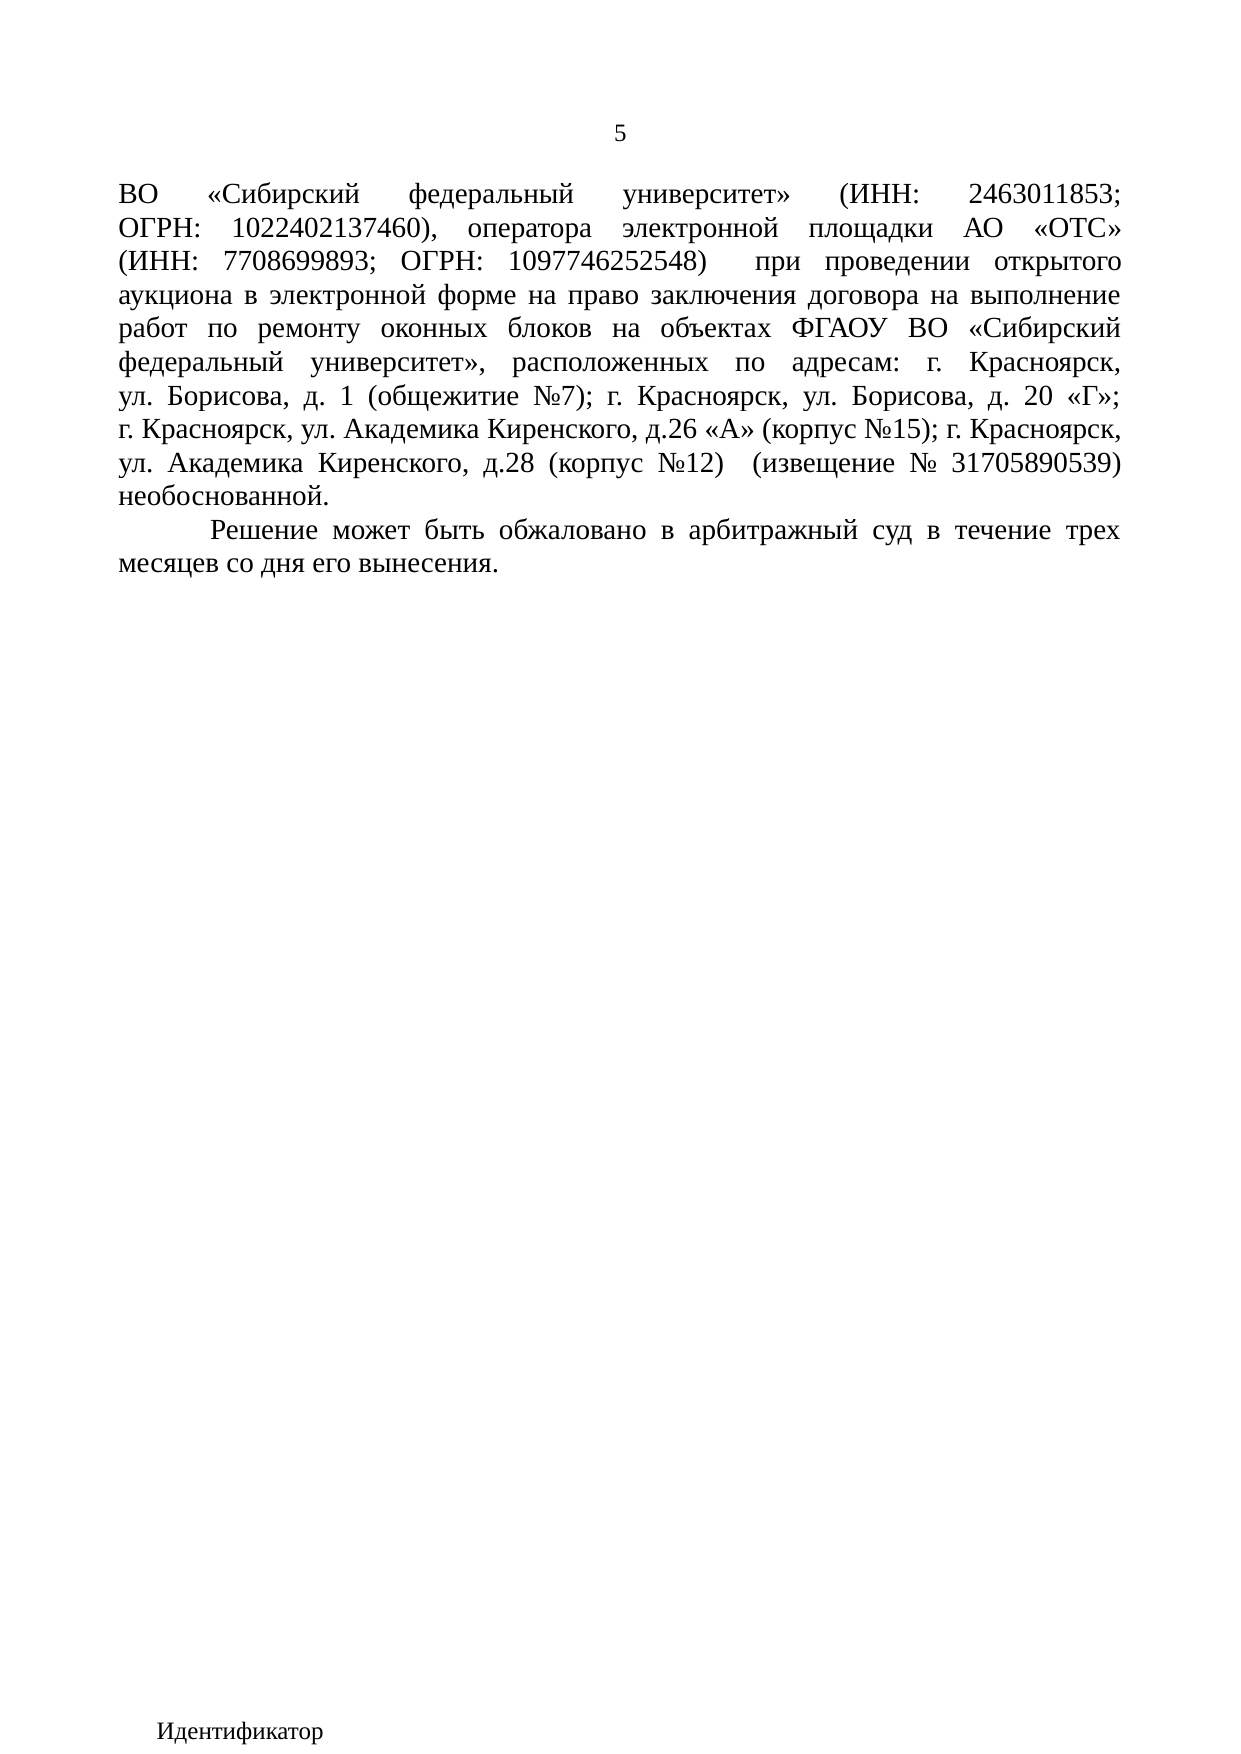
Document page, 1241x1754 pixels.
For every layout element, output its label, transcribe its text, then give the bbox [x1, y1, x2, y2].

text ВО «Сибирский федеральный университет» (ИНН: 2463011853; ОГРН: 1022402137460), оператора электронной площадки АО «ОТС» (ИНН: 7708699893; ОГРН: 1097746252548) при проведении открытого аукциона в электронной форме на право заключения договора на выполнение работ по ремонту оконных блоков на объектах ФГАОУ ВО «Сибирский федеральный университет», расположенных по адресам: г. Красноярск, ул. Борисова, д. 1 (общежитие №7); г. Красноярск, ул. Борисова, д. 20 «Г»; г. Красноярск, ул. Академика Киренского, д.26 «А» (корпус №15); г. Красноярск, ул. Академика Киренского, д.28 (корпус №12) (извещение № 31705890539) необоснованной. [118, 176, 1122, 512]
text Решение может быть обжаловано в арбитражный суд в течение трех месяцев со дня его вынесения. [118, 512, 1122, 579]
